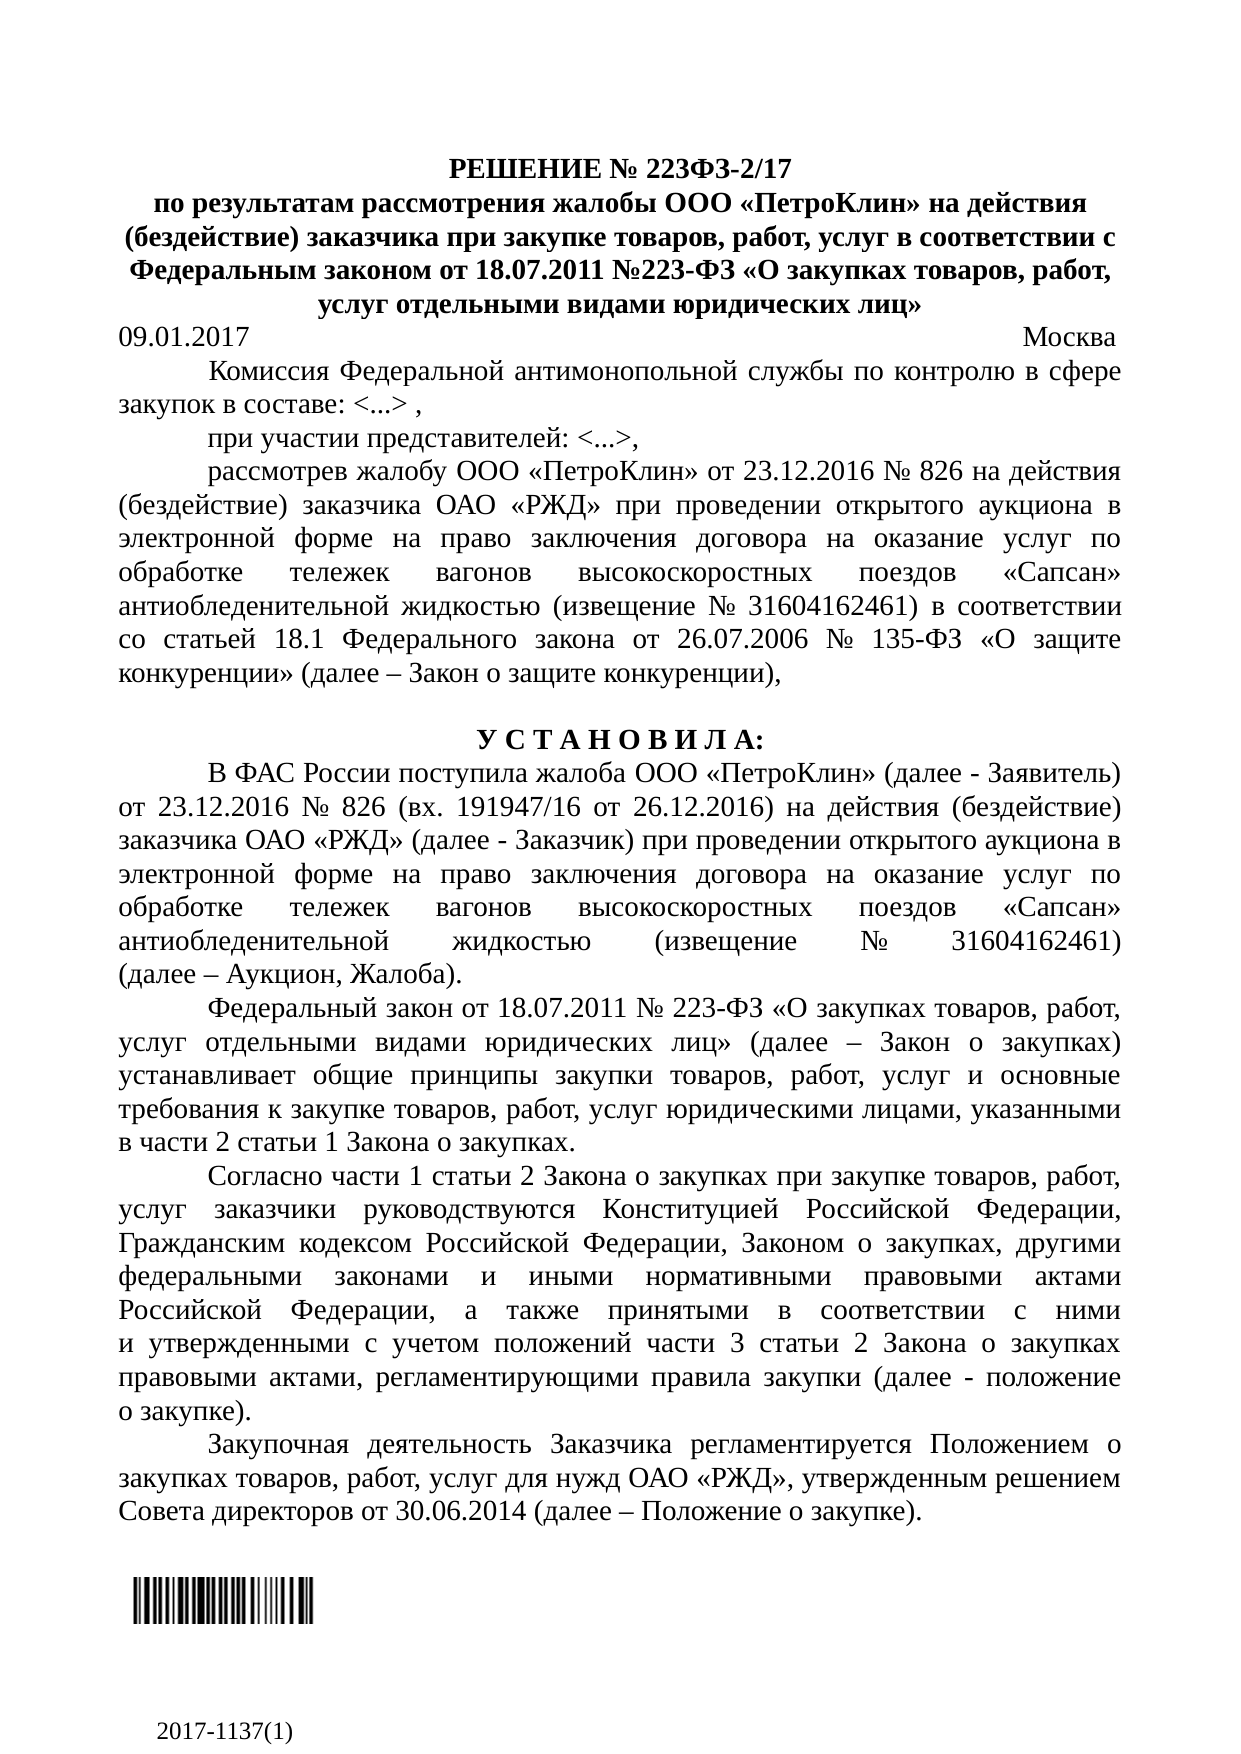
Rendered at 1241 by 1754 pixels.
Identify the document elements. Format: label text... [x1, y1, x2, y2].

text при участии представителей: <...>, [118, 420, 1122, 453]
text 09.01.2017 Москва [118, 319, 1122, 353]
text Согласно части 1 статьи 2 Закона о закупках при закупке товаров, работ, услуг заказчики руководствуются Конституцией Российской Федерации, Гражданским кодексом Российской Федерации, Законом о закупках, другими федеральными законами и иными нормативными правовыми актами Российской Федерации, а также принятыми в соответствии с ними и утвержденными с учетом положений части 3 статьи 2 Закона о закупках правовыми актами, регламентирующими правила закупки (далее - положение о закупке). [118, 1158, 1122, 1426]
text по результатам рассмотрения жалобы ООО «ПетроКлин» на действия (бездействие) заказчика при закупке товаров, работ, услуг в соответствии с Федеральным законом от 18.07.2011 №223-ФЗ «О закупках товаров, работ, услуг отдельными видами юридических лиц» [118, 185, 1122, 319]
text РЕШЕНИЕ № 223ФЗ-2/17 [118, 152, 1122, 185]
text В ФАС России поступила жалоба ООО «ПетроКлин» (далее - Заявитель) от 23.12.2016 № 826 (вх. 191947/16 от 26.12.2016) на действия (бездействие) заказчика ОАО «РЖД» (далее - Заказчик) при проведении открытого аукциона в электронной форме на право заключения договора на оказание услуг по обработке тележек вагонов высокоскоростных поездов «Сапсан» антиобледенительной жидкостью (извещение № 31604162461) (далее – Аукцион, Жалоба). [118, 755, 1122, 990]
text рассмотрев жалобу ООО «ПетроКлин» от 23.12.2016 № 826 на действия (бездействие) заказчика ОАО «РЖД» при проведении открытого аукциона в электронной форме на право заключения договора на оказание услуг по обработке тележек вагонов высокоскоростных поездов «Сапсан» антиобледенительной жидкостью (извещение № 31604162461) в соответствии со статьей 18.1 Федерального закона от 26.07.2006 № 135-ФЗ «О защите конкуренции» (далее – Закон о защите конкуренции), [118, 453, 1122, 688]
text Комиссия Федеральной антимонопольной службы по контролю в сфере закупок в составе: <...> , [118, 353, 1122, 420]
text Федеральный закон от 18.07.2011 № 223-ФЗ «О закупках товаров, работ, услуг отдельными видами юридических лиц» (далее – Закон о закупках) устанавливает общие принципы закупки товаров, работ, услуг и основные требования к закупке товаров, работ, услуг юридическими лицами, указанными в части 2 статьи 1 Закона о закупках. [118, 990, 1122, 1158]
text У С Т А Н О В И Л А: [118, 722, 1122, 755]
picture [118, 1577, 331, 1624]
text Закупочная деятельность Заказчика регламентируется Положением о закупках товаров, работ, услуг для нужд ОАО «РЖД», утвержденным решением Совета директоров от 30.06.2014 (далее – Положение о закупке). [118, 1426, 1122, 1527]
